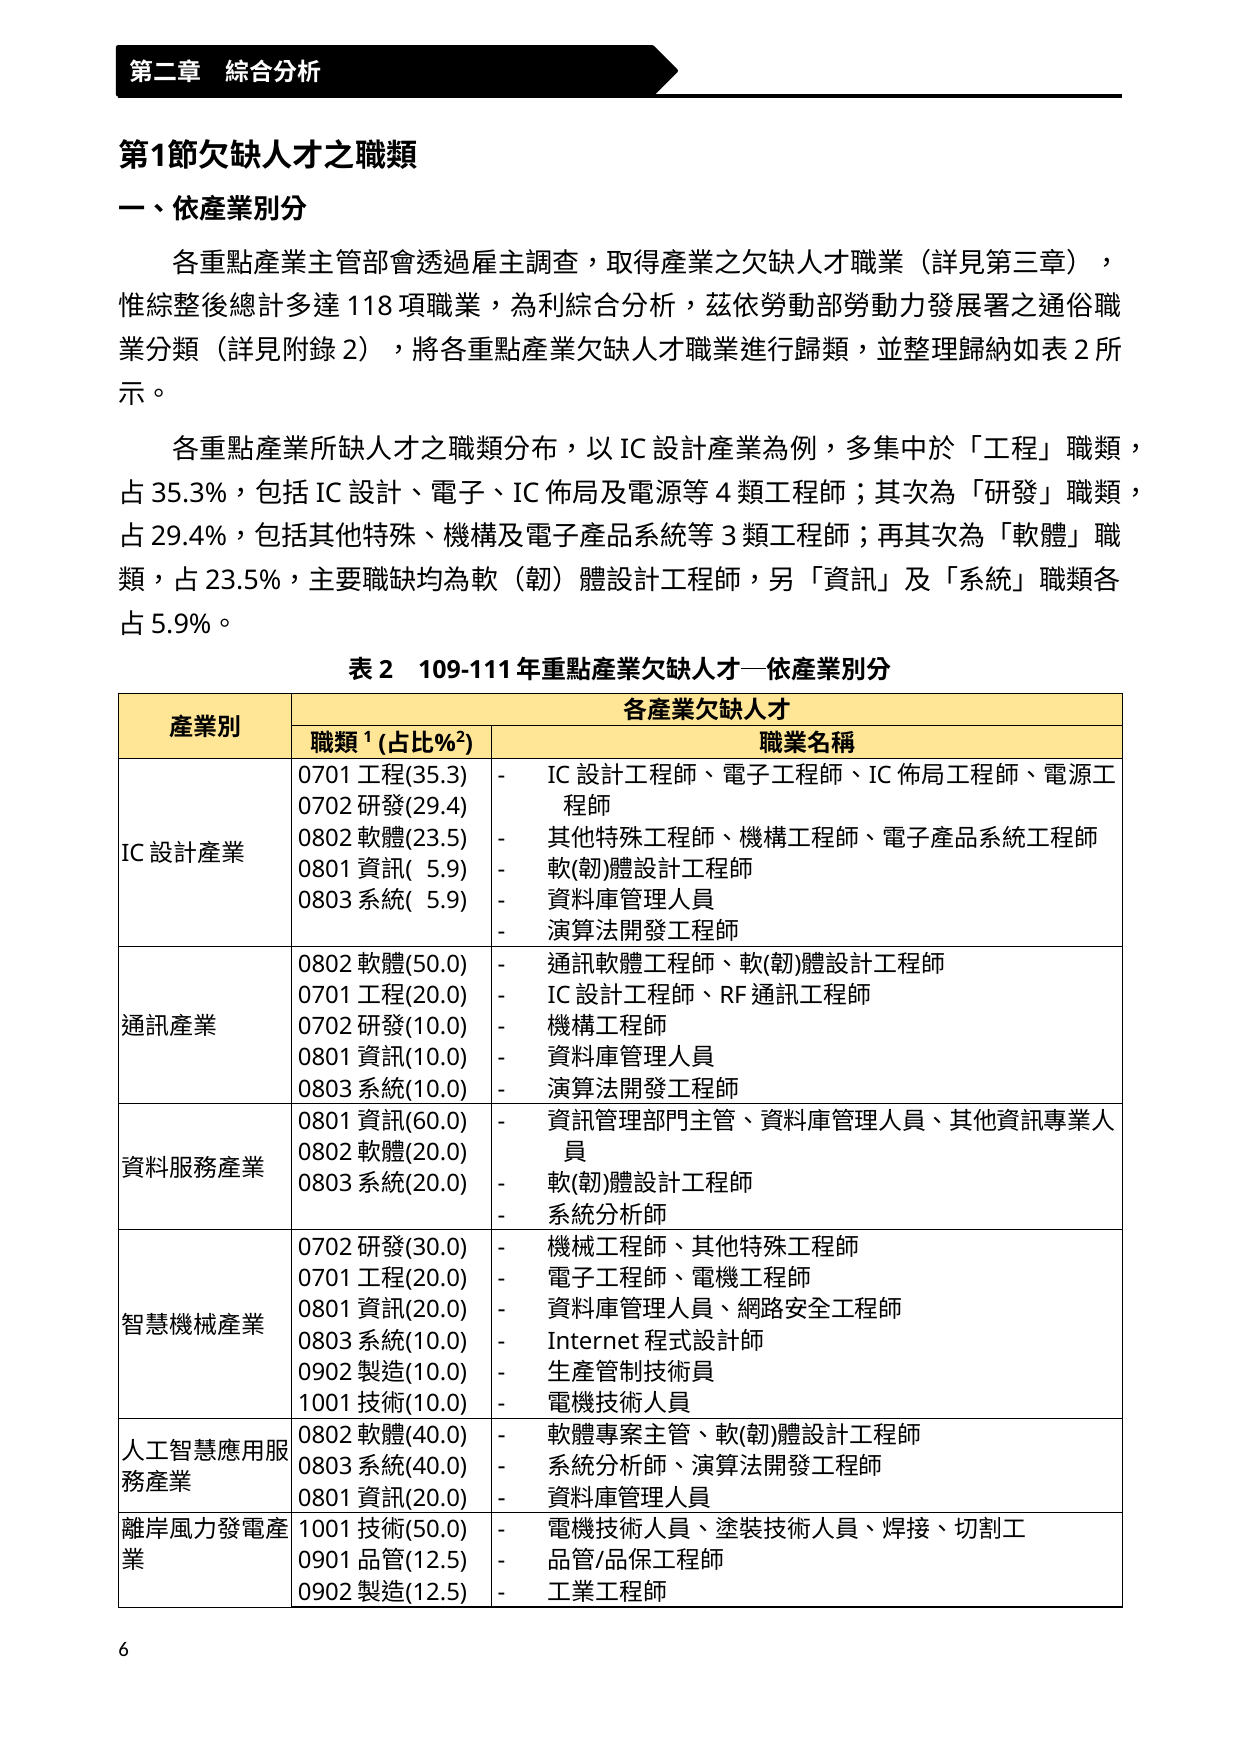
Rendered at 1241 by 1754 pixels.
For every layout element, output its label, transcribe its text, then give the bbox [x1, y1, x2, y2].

table_cell 1001技術(50.0) 0901品管(12.5) 0902製造(12.5) [292, 1513, 491, 1606]
table_cell 0802軟體(50.0) 0701工程(20.0) 0702研發(10.0) 0801資訊(10.0) 0803系統(10.0) [292, 947, 491, 1103]
text 各重點產業所缺人才之職類分布，以IC設計產業為例，多集中於「工程」職類，占35.3%，包括IC設計、電子、IC佈局及電源等4類工程師；其次為「研發」職類，占29.4%，包括其他特殊、機構及電子產品系統等3類工程師；再其次為「軟體」職類，占23.5%，主要職缺均為軟（韌）體設計工程師，另「資訊」及「系統」職類各占5.9%。 [118, 423, 1122, 642]
text 各重點產業主管部會透過雇主調查，取得產業之欠缺人才職業（詳見第三章），惟綜整後總計多達118項職業，為利綜合分析，茲依勞動部勞動力發展署之通俗職業分類（詳見附錄2），將各重點產業欠缺人才職業進行歸類，並整理歸納如表2所示。 [118, 237, 1122, 412]
table_cell 0702研發(30.0) 0701工程(20.0) 0801資訊(20.0) 0803系統(10.0) 0902製造(10.0) 1001技術(10.0) [292, 1230, 491, 1418]
table_cell IC設計產業 [119, 759, 291, 946]
table_cell 0801資訊(60.0) 0802軟體(20.0) 0803系統(20.0) [292, 1104, 491, 1229]
table_cell 資料服務產業 [119, 1104, 291, 1229]
table_cell 智慧機械產業 [119, 1230, 291, 1418]
subtitle 欠缺人才之職類 [118, 130, 1122, 175]
table_cell IC設計工程師、電子工程師、IC佈局工程師、電源工程師 其他特殊工程師、機構工程師、電子產品系統工程師 軟(韌)體設計工程師 資料庫管理人員 演算法開發工程師 [492, 759, 1122, 946]
table_cell 離岸風力發電產業 [119, 1513, 291, 1606]
table_cell 職類1 (占比%2) [292, 726, 491, 758]
text 表2 109-111年重點產業欠缺人才─依產業別分 [118, 649, 1122, 686]
table_cell 通訊軟體工程師、軟(韌)體設計工程師 IC設計工程師、RF通訊工程師 機構工程師 資料庫管理人員 演算法開發工程師 [492, 947, 1122, 1103]
table_cell 軟體專案主管、軟(韌)體設計工程師 系統分析師、演算法開發工程師 資料庫管理人員 [492, 1419, 1122, 1512]
table_cell 職業名稱 [492, 726, 1122, 758]
table_header 各產業欠缺人才 [292, 694, 1122, 725]
text 一、依產業別分 [118, 187, 1122, 226]
table_cell 人工智慧應用服務產業 [119, 1419, 291, 1512]
table_cell 0802軟體(40.0) 0803系統(40.0) 0801資訊(20.0) [292, 1419, 491, 1512]
table_cell 電機技術人員、塗裝技術人員、焊接、切割工 品管/品保工程師 工業工程師 [492, 1513, 1122, 1606]
table_cell 機械工程師、其他特殊工程師 電子工程師、電機工程師 資料庫管理人員、網路安全工程師 Internet程式設計師 生產管制技術員 電機技術人員 [492, 1230, 1122, 1418]
table_header 產業別 [119, 694, 291, 758]
table_cell 資訊管理部門主管、資料庫管理人員、其他資訊專業人員 軟(韌)體設計工程師 系統分析師 [492, 1104, 1122, 1229]
table_cell 0701工程(35.3) 0702研發(29.4) 0802軟體(23.5) 0801資訊(05.9) 0803系統(05.9) [292, 759, 491, 946]
table_cell 通訊產業 [119, 947, 291, 1103]
